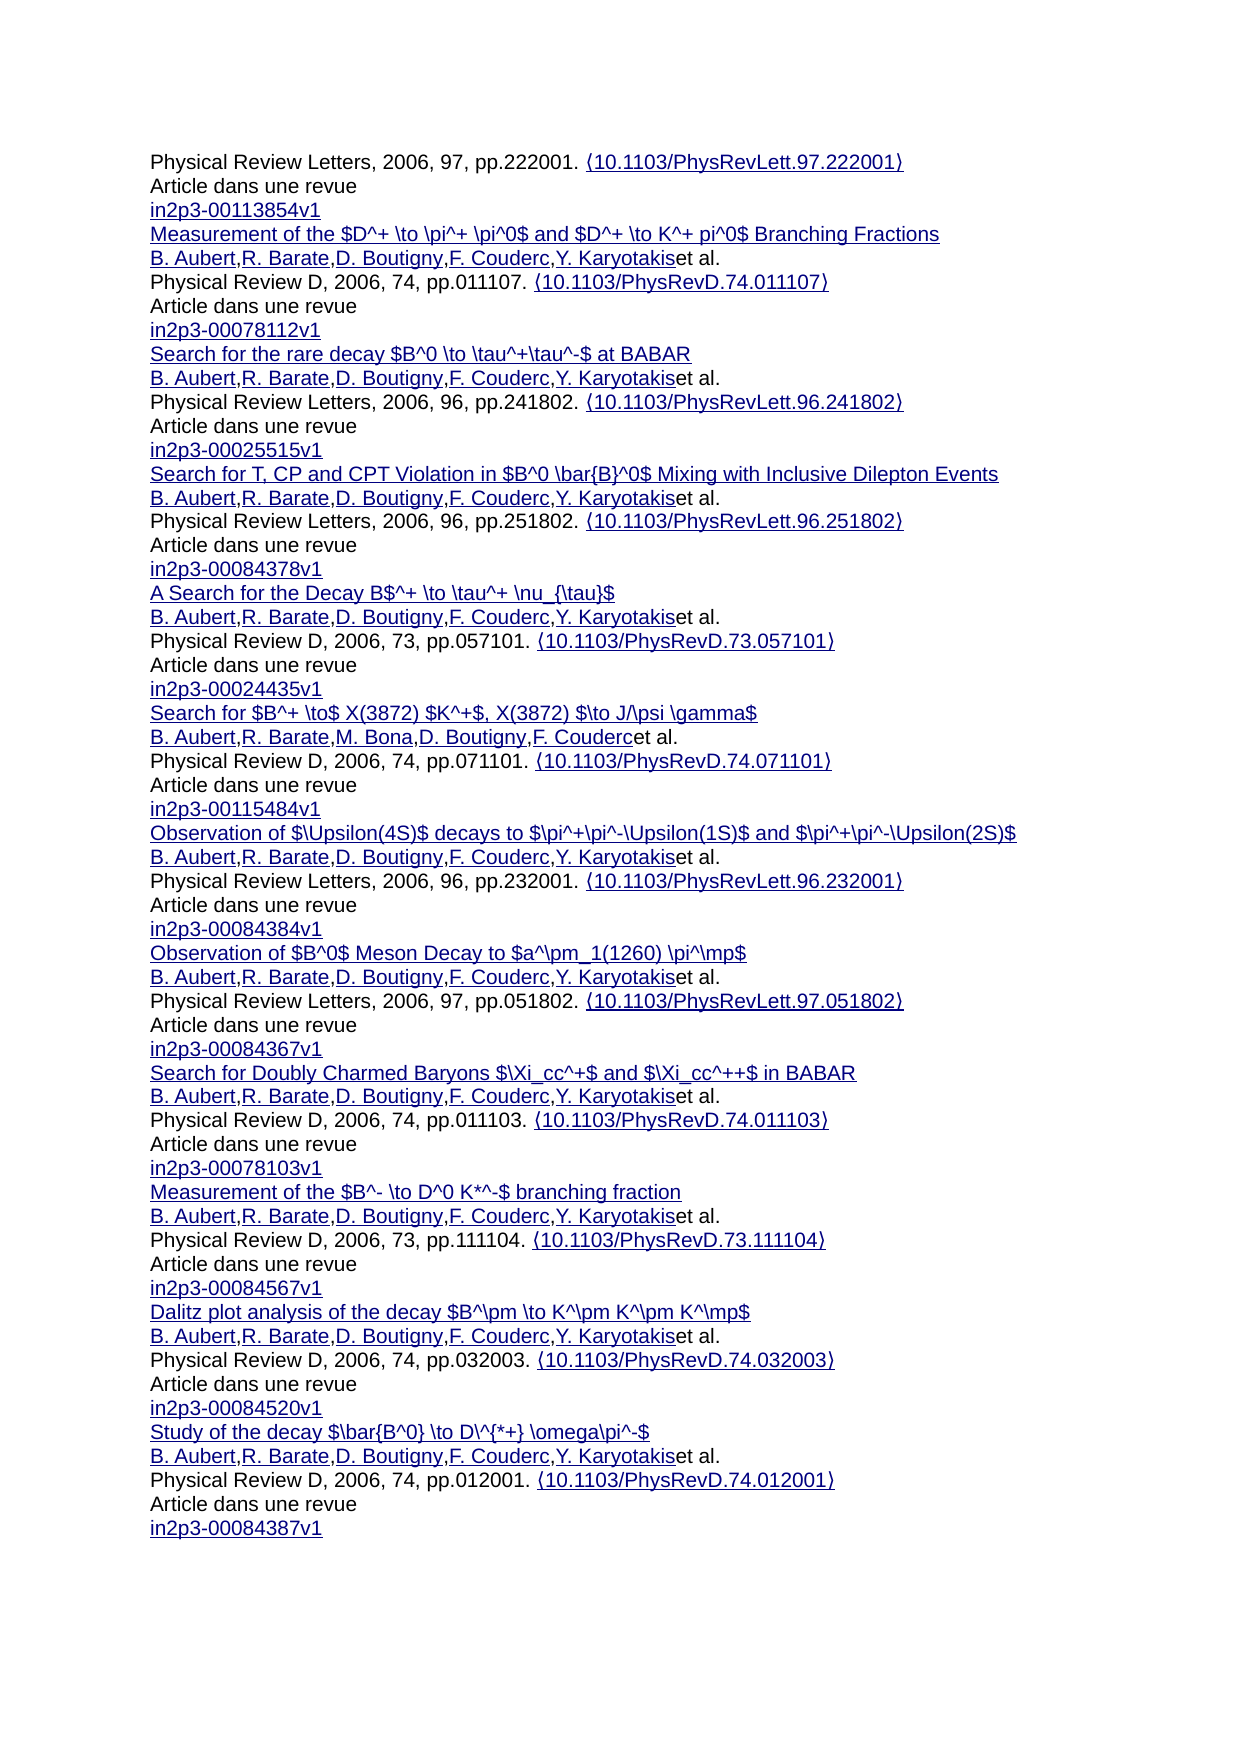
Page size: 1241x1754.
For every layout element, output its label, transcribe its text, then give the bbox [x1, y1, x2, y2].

table_cell Search for T, CP and CPT Violation in $B^0 \bar{B}^0$ Mixing with Inclusive Dilepton Events B. Aubert,R. Barate,D. Boutigny,F. Couderc,Y. Karyotakiset al. Physical Review Letters, 2006, 96, pp.251802. ⟨10.1103/PhysRevLett.96.251802⟩ Article dans une revue in2p3-00084378v1 [150, 461, 1090, 581]
table_cell Study of the decay $\bar{B^0} \to D\^{*+} \omega\pi^-$ B. Aubert,R. Barate,D. Boutigny,F. Couderc,Y. Karyotakiset al. Physical Review D, 2006, 74, pp.012001. ⟨10.1103/PhysRevD.74.012001⟩ Article dans une revue in2p3-00084387v1 [150, 1420, 1090, 1539]
table_cell A Search for the Decay B$^+ \to \tau^+ \nu_{\tau}$ B. Aubert,R. Barate,D. Boutigny,F. Couderc,Y. Karyotakiset al. Physical Review D, 2006, 73, pp.057101. ⟨10.1103/PhysRevD.73.057101⟩ Article dans une revue in2p3-00024435v1 [150, 581, 1090, 701]
table_cell Search for Doubly Charmed Baryons $\Xi_cc^+$ and $\Xi_cc^++$ in BABAR B. Aubert,R. Barate,D. Boutigny,F. Couderc,Y. Karyotakiset al. Physical Review D, 2006, 74, pp.011103. ⟨10.1103/PhysRevD.74.011103⟩ Article dans une revue in2p3-00078103v1 [150, 1060, 1090, 1180]
table_cell Search for the rare decay $B^0 \to \tau^+\tau^-$ at BABAR B. Aubert,R. Barate,D. Boutigny,F. Couderc,Y. Karyotakiset al. Physical Review Letters, 2006, 96, pp.241802. ⟨10.1103/PhysRevLett.96.241802⟩ Article dans une revue in2p3-00025515v1 [150, 342, 1090, 461]
table_cell Physical Review Letters, 2006, 97, pp.222001. ⟨10.1103/PhysRevLett.97.222001⟩ Article dans une revue in2p3-00113854v1 [150, 150, 1090, 222]
table_cell Dalitz plot analysis of the decay $B^\pm \to K^\pm K^\pm K^\mp$ B. Aubert,R. Barate,D. Boutigny,F. Couderc,Y. Karyotakiset al. Physical Review D, 2006, 74, pp.032003. ⟨10.1103/PhysRevD.74.032003⟩ Article dans une revue in2p3-00084520v1 [150, 1300, 1090, 1420]
table_cell Measurement of the $D^+ \to \pi^+ \pi^0$ and $D^+ \to K^+ pi^0$ Branching Fractions B. Aubert,R. Barate,D. Boutigny,F. Couderc,Y. Karyotakiset al. Physical Review D, 2006, 74, pp.011107. ⟨10.1103/PhysRevD.74.011107⟩ Article dans une revue in2p3-00078112v1 [150, 222, 1090, 342]
table_cell Search for $B^+ \to$ X(3872) $K^+$, X(3872) $\to J/\psi \gamma$ B. Aubert,R. Barate,M. Bona,D. Boutigny,F. Coudercet al. Physical Review D, 2006, 74, pp.071101. ⟨10.1103/PhysRevD.74.071101⟩ Article dans une revue in2p3-00115484v1 [150, 701, 1090, 821]
table_cell Observation of $\Upsilon(4S)$ decays to $\pi^+\pi^-\Upsilon(1S)$ and $\pi^+\pi^-\Upsilon(2S)$ B. Aubert,R. Barate,D. Boutigny,F. Couderc,Y. Karyotakiset al. Physical Review Letters, 2006, 96, pp.232001. ⟨10.1103/PhysRevLett.96.232001⟩ Article dans une revue in2p3-00084384v1 [150, 821, 1090, 941]
table_cell Measurement of the $B^- \to D^0 K*^-$ branching fraction B. Aubert,R. Barate,D. Boutigny,F. Couderc,Y. Karyotakiset al. Physical Review D, 2006, 73, pp.111104. ⟨10.1103/PhysRevD.73.111104⟩ Article dans une revue in2p3-00084567v1 [150, 1180, 1090, 1300]
table_cell Observation of $B^0$ Meson Decay to $a^\pm_1(1260) \pi^\mp$ B. Aubert,R. Barate,D. Boutigny,F. Couderc,Y. Karyotakiset al. Physical Review Letters, 2006, 97, pp.051802. ⟨10.1103/PhysRevLett.97.051802⟩ Article dans une revue in2p3-00084367v1 [150, 941, 1090, 1060]
